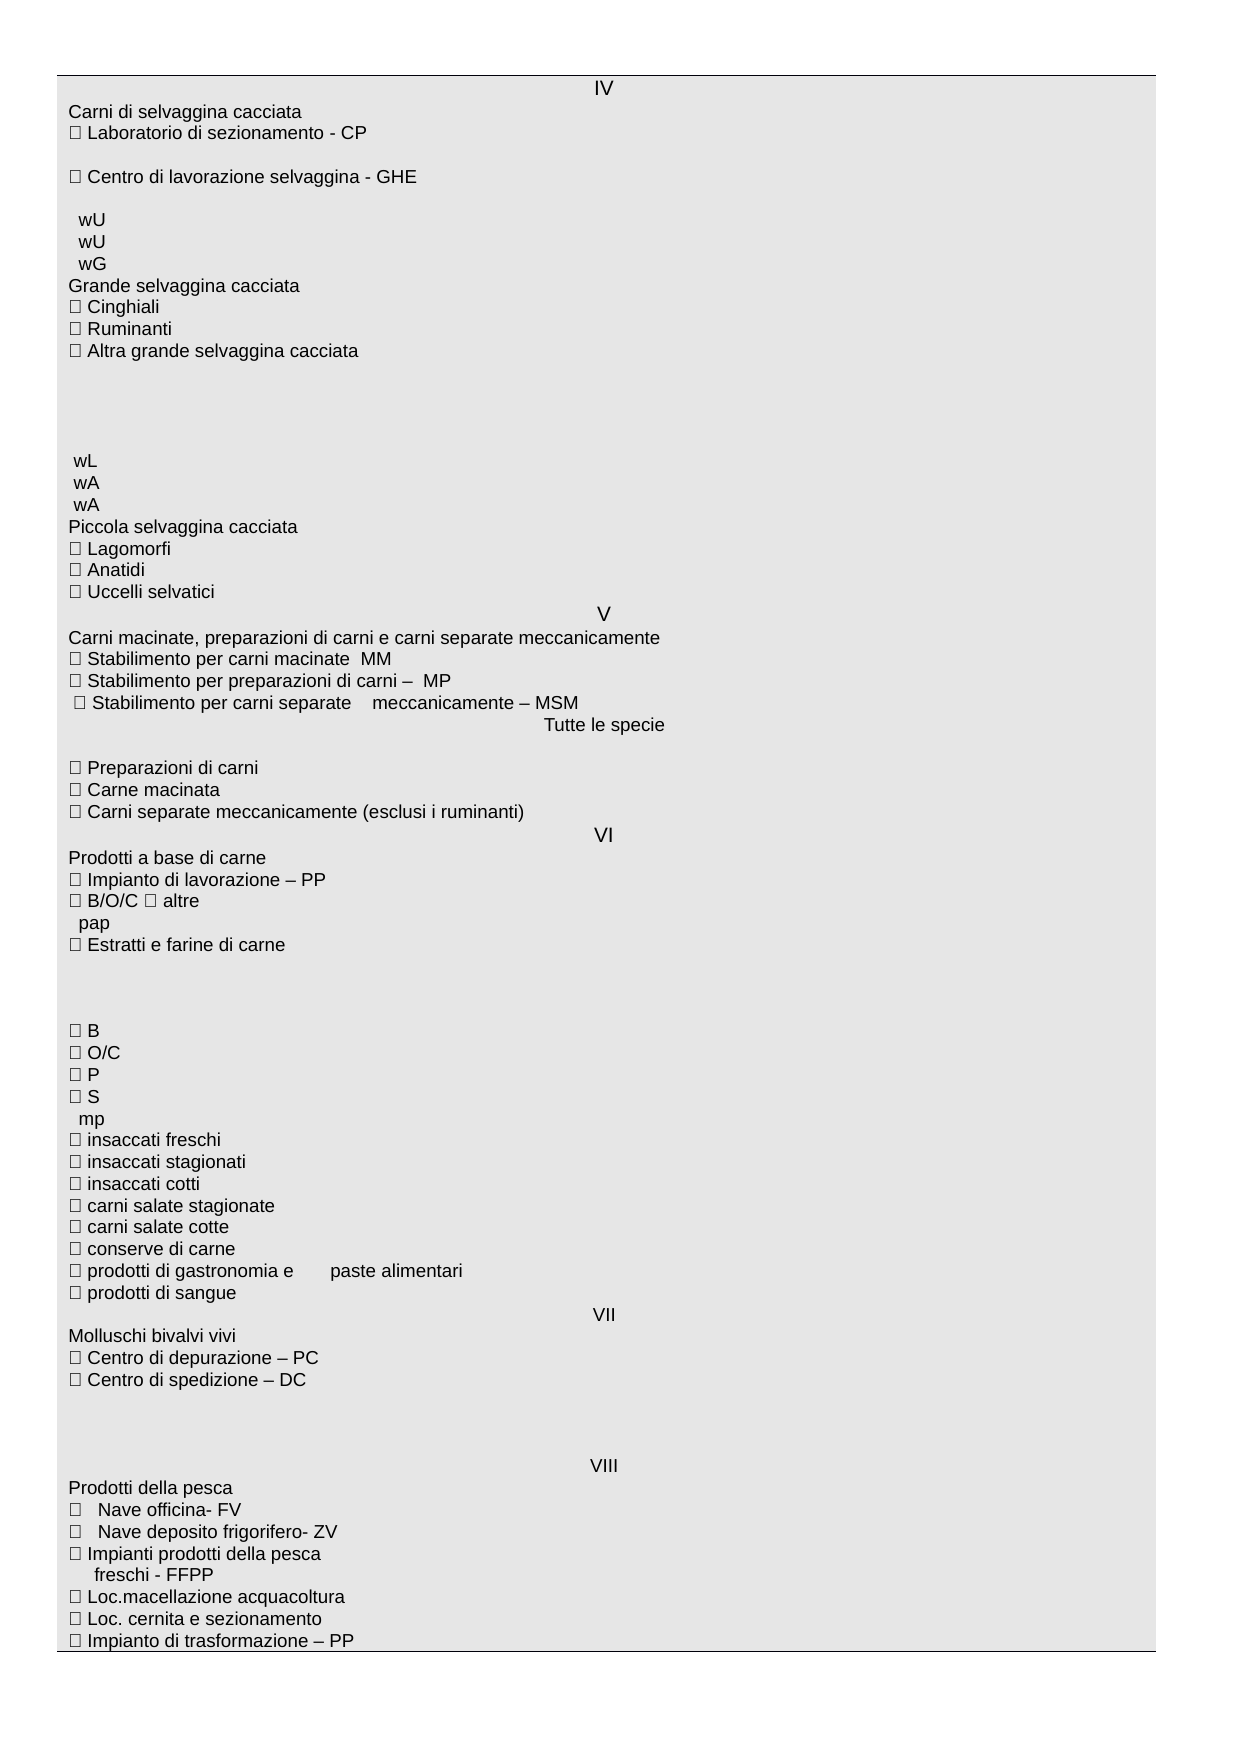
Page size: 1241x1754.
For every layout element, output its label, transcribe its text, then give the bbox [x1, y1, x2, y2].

table_cell IV Carni di selvaggina cacciata  Laboratorio di sezionamento - CP  Centro di lavorazione selvaggina - GHE wU wU wG Grande selvaggina cacciata  Cinghiali  Ruminanti  Altra grande selvaggina cacciata wL wA wA Piccola selvaggina cacciata  Lagomorfi  Anatidi  Uccelli selvatici V Carni macinate, preparazioni di carni e carni separate meccanicamente  Stabilimento per carni macinate MM  Stabilimento per preparazioni di carni – MP  Stabilimento per carni separate meccanicamente – MSM Tutte le specie  Preparazioni di carni  Carne macinata  Carni separate meccanicamente (esclusi i ruminanti) VI Prodotti a base di carne  Impianto di lavorazione – PP  B/O/C  altre pap  Estratti e farine di carne  B  O/C  P  S mp  insaccati freschi  insaccati stagionati  insaccati cotti  carni salate stagionate  carni salate cotte  conserve di carne  prodotti di gastronomia e paste alimentari  prodotti di sangue VII Molluschi bivalvi vivi  Centro di depurazione – PC  Centro di spedizione – DC VIII Prodotti della pesca  Nave officina- FV  Nave deposito frigorifero- ZV  Impianti prodotti della pesca freschi - FFPP  Loc.macellazione acquacoltura  Loc. cernita e sezionamento  Impianto di trasformazione – PP [57, 76, 1156, 1651]
